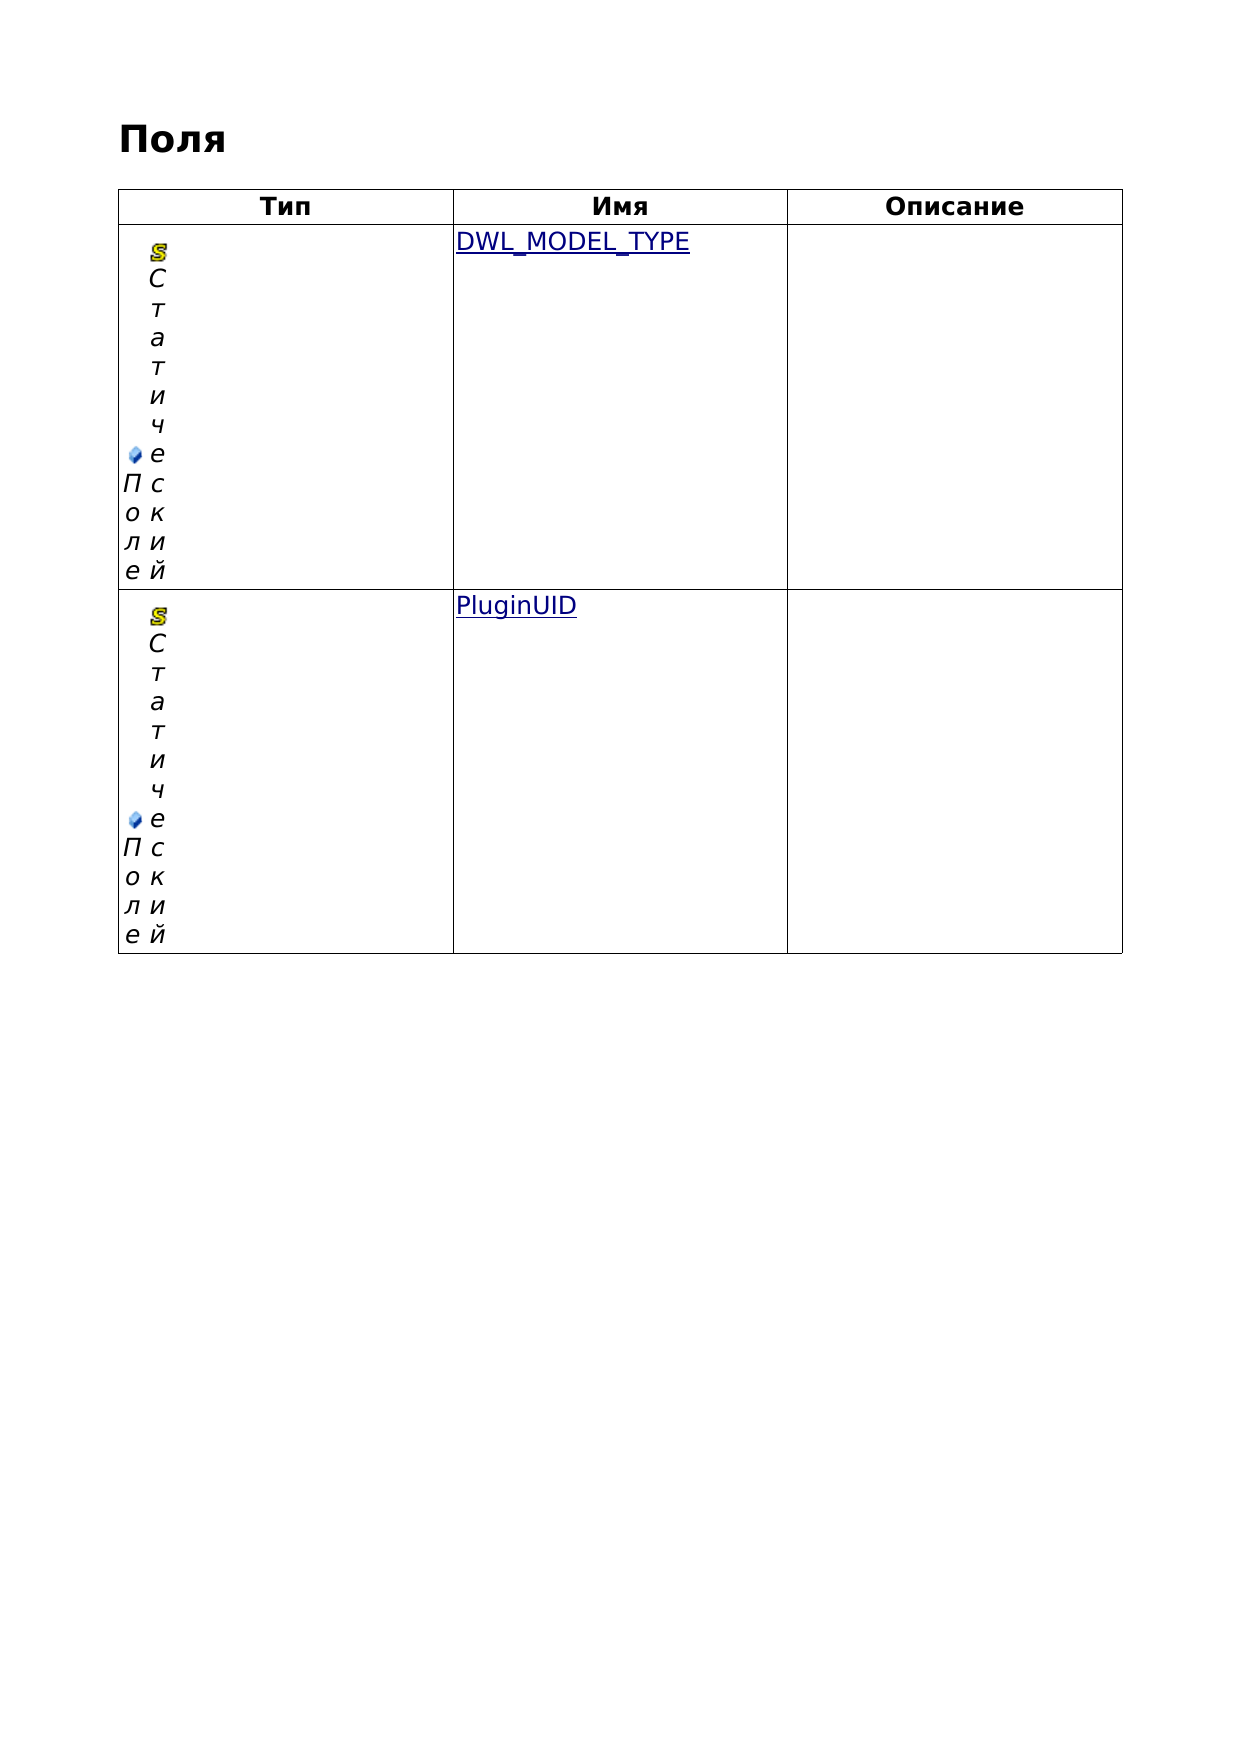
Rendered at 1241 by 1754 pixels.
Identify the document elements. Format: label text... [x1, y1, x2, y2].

table_header Тип [119, 190, 453, 224]
table_cell PluginUID [454, 590, 787, 953]
table_cell DWL_MODEL_TYPE [454, 225, 787, 588]
table_cell [119, 225, 453, 588]
table_header Описание [788, 190, 1122, 224]
table_cell [788, 225, 1122, 588]
table_cell [119, 590, 453, 953]
picture [121, 808, 146, 834]
subtitle Поля [118, 118, 1122, 162]
picture [146, 239, 172, 265]
table_header Имя [454, 190, 787, 224]
table_cell [788, 590, 1122, 953]
picture [121, 443, 146, 469]
picture [146, 603, 172, 629]
